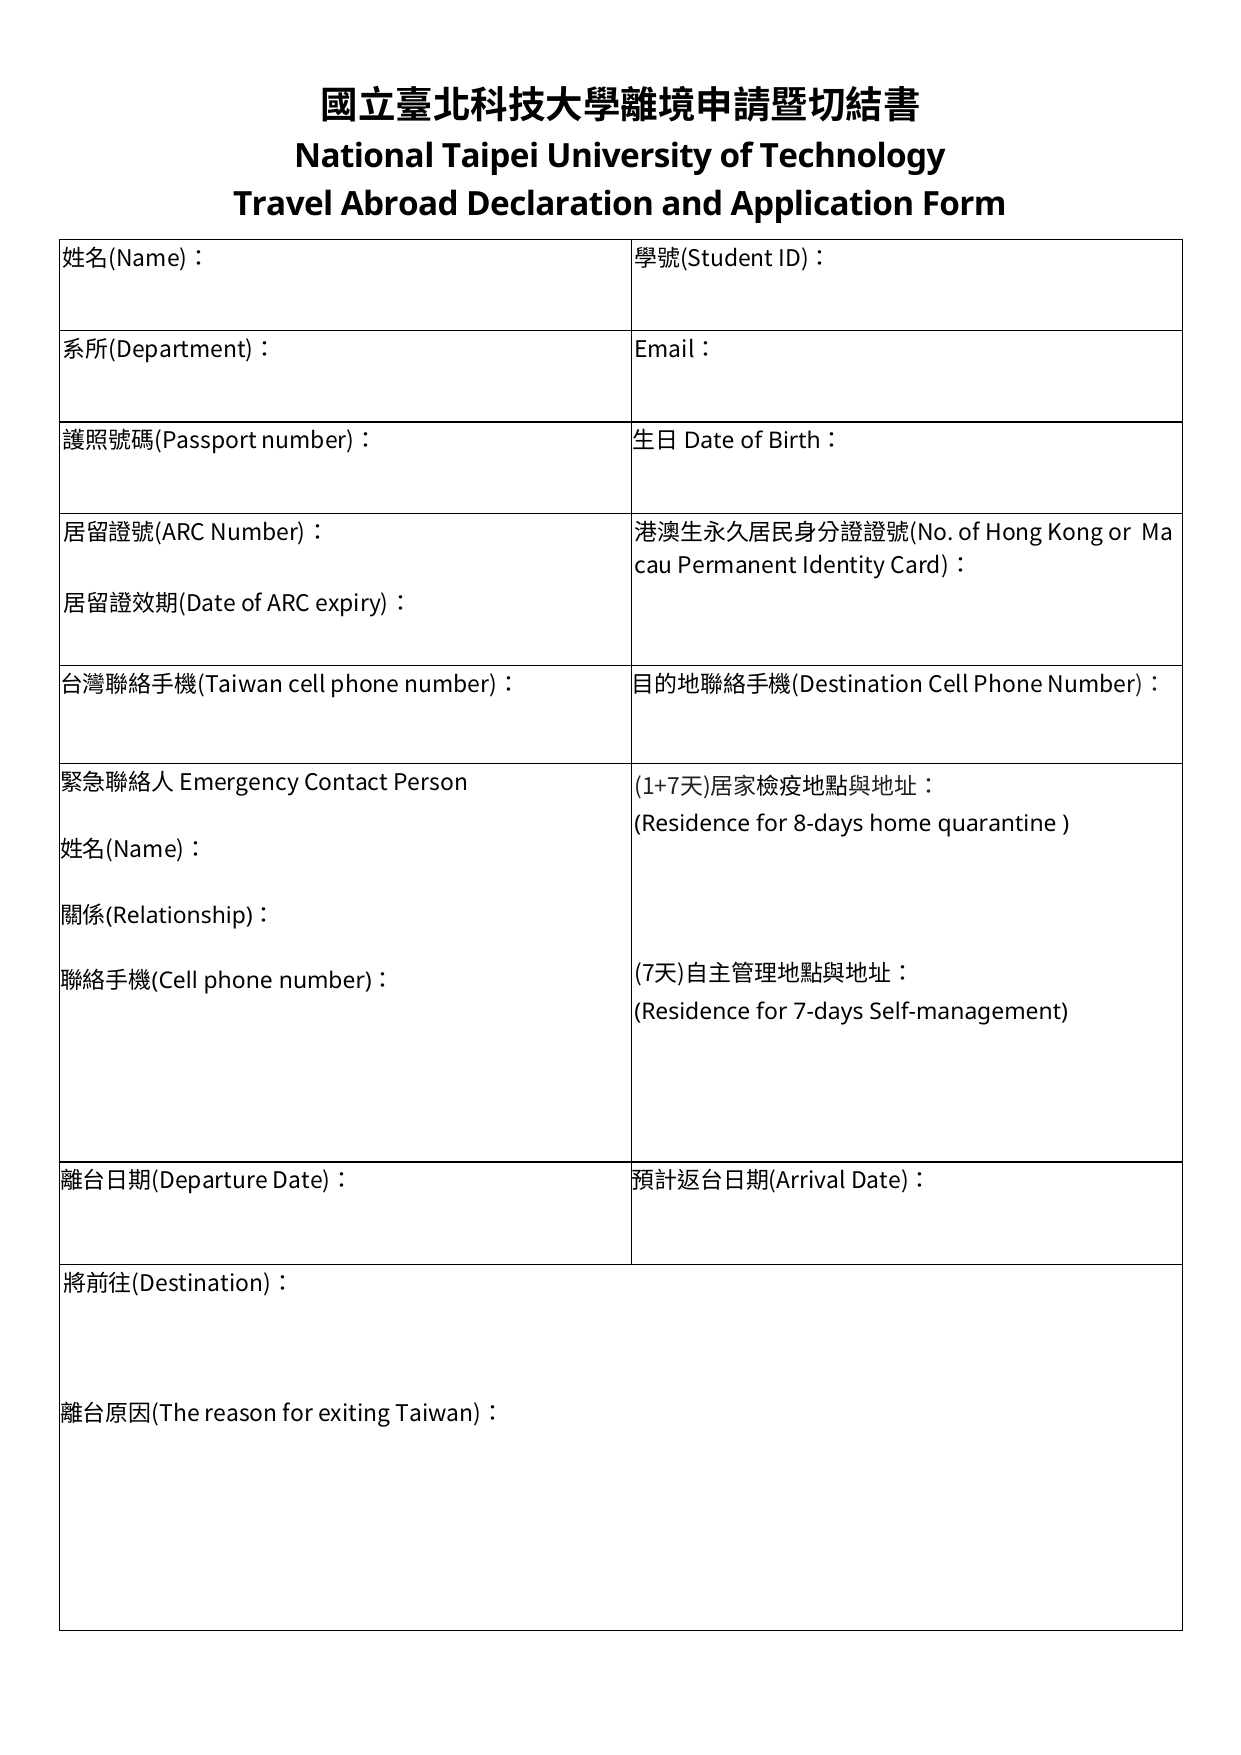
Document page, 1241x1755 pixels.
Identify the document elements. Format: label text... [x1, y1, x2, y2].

table_cell 居留證號(ARC Number)： [60, 514, 631, 584]
table_cell [631, 1265, 1182, 1395]
table_cell 目的地聯絡手機(Destination Cell Phone Number)： [632, 666, 1182, 763]
table_cell 預計返台日期(Arrival Date)： [632, 1163, 1182, 1264]
text 國立臺北科技大學離境申請暨切結書 [75, 75, 1166, 129]
table_cell 港澳生永久居民身分證證號(No. of Hong Kong or Macau Permanent Identity Card)： [632, 514, 1182, 665]
table_header 姓名(Name)： [60, 240, 631, 330]
table_cell 離台原因(The reason for exiting Taiwan)： [60, 1395, 631, 1630]
table_cell 系所(Department)： [60, 331, 631, 421]
table_cell Email： [632, 331, 1182, 421]
table_cell (1+7天)居家檢疫地點與地址： (Residence for 8-days home quarantine ) (7天)自主管理地點與地址： (Residence for 7-days Self-management) [632, 764, 1182, 1161]
table_cell 緊急聯絡人 Emergency Contact Person 姓名(Name)： 關係(Relationship)： 聯絡手機(Cell phone number)： [60, 764, 631, 1161]
table_cell 離台日期(Departure Date)： [60, 1163, 631, 1264]
text National Taipei University of Technology [75, 129, 1165, 177]
table_cell 護照號碼(Passport number)： [60, 423, 631, 513]
table_cell [631, 1395, 1182, 1630]
table_cell 台灣聯絡手機(Taiwan cell phone number)： [60, 666, 631, 763]
table_header 學號(Student ID)： [632, 240, 1182, 330]
table_cell 將前往(Destination)： [60, 1265, 631, 1395]
table_cell 居留證效期(Date of ARC expiry)： [60, 584, 631, 665]
text Travel Abroad Declaration and Application Form [75, 177, 1165, 225]
table_cell 生日 Date of Birth： [632, 423, 1182, 513]
